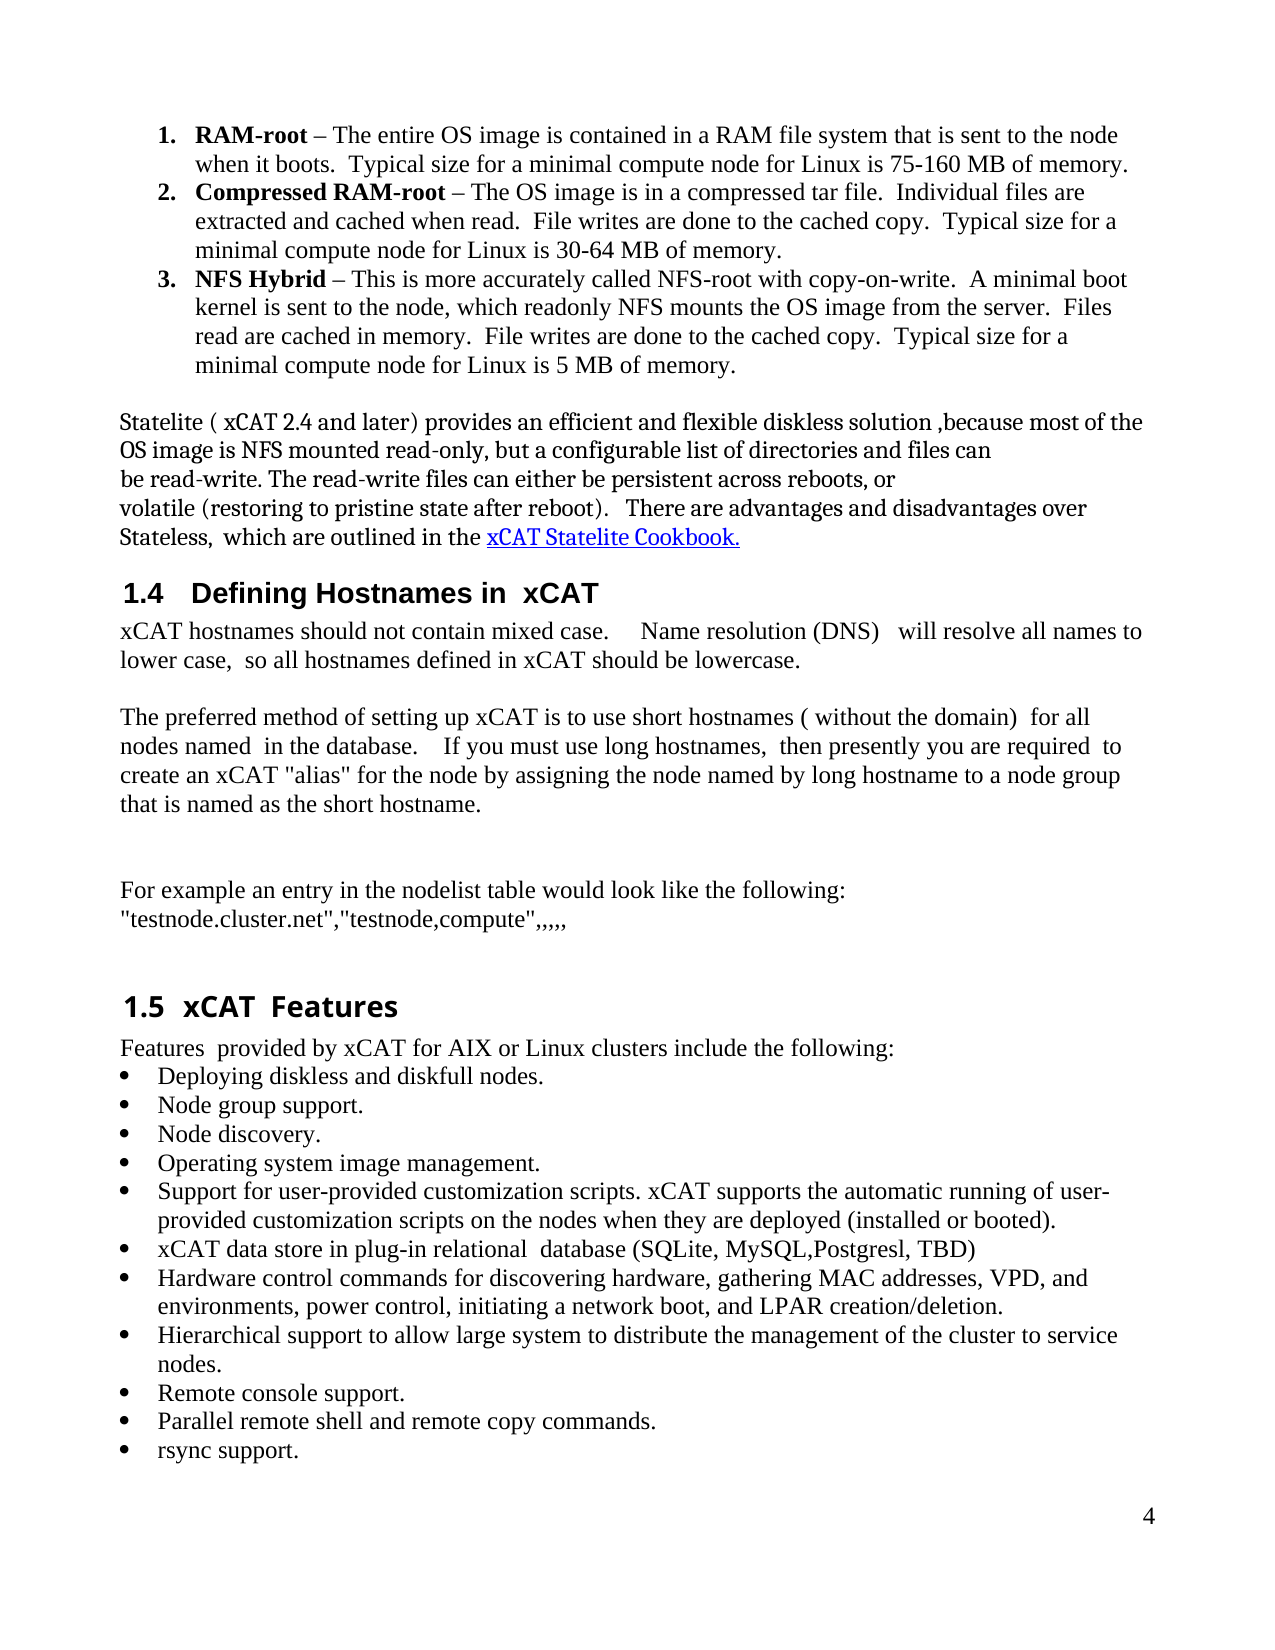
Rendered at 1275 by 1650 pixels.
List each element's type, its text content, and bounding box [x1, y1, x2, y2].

text Statelite ( xCAT 2.4 and later) provides an efficient and flexible diskless solution ,because most of the OS image is NFS mounted read-only, but a configurable list of directories and files can [120, 407, 1155, 465]
subtitle Defining Hostnames in xCAT [123, 576, 1155, 610]
list Hierarchical support to allow large system to distribute the management of the cluster to service nodes. [120, 1320, 1155, 1378]
list NFS Hybrid – This is more accurately called NFS-root with copy-on-write. A minimal boot kernel is sent to the node, which readonly NFS mounts the OS image from the server. Files read are cached in memory. File writes are done to the cached copy. Typical size for a minimal compute node for Linux is 5 MB of memory. [157, 264, 1155, 379]
list Deploying diskless and diskfull nodes. [120, 1061, 1155, 1090]
list Node discovery. [120, 1119, 1155, 1148]
text Features provided by xCAT for AIX or Linux clusters include the following: [120, 1033, 1155, 1061]
text The preferred method of setting up xCAT is to use short hostnames ( without the domain) for all nodes named in the database. If you must use long hostnames, then presently you are required to create an xCAT "alias" for the node by assigning the node named by long hostname to a node group that is named as the short hostname. [120, 702, 1155, 818]
list Node group support. [120, 1090, 1155, 1119]
list Hardware control commands for discovering hardware, gathering MAC addresses, VPD, and environments, power control, initiating a network boot, and LPAR creation/deletion. [120, 1263, 1155, 1320]
text be read-write. The read-write files can either be persistent across reboots, or [120, 465, 1155, 494]
list rsync support. [120, 1435, 1155, 1464]
list xCAT data store in plug-in relational database (SQLite, MySQL,Postgresl, TBD) [120, 1234, 1155, 1263]
text For example an entry in the nodelist table would look like the following: [120, 876, 1155, 904]
text "testnode.cluster.net","testnode,compute",,,,, [120, 904, 1155, 933]
text xCAT hostnames should not contain mixed case. Name resolution (DNS) will resolve all names to lower case, so all hostnames defined in xCAT should be lowercase. [120, 616, 1155, 673]
list Support for user-provided customization scripts. xCAT supports the automatic running of user-provided customization scripts on the nodes when they are deployed (installed or booted). [120, 1176, 1155, 1234]
list Compressed RAM-root – The OS image is in a compressed tar file. Individual files are extracted and cached when read. File writes are done to the cached copy. Typical size for a minimal compute node for Linux is 30-64 MB of memory. [157, 177, 1155, 264]
subtitle xCAT Features [123, 987, 1155, 1026]
list RAM-root – The entire OS image is contained in a RAM file system that is sent to the node when it boots. Typical size for a minimal compute node for Linux is 75-160 MB of memory. [157, 120, 1155, 177]
list Remote console support. [120, 1378, 1155, 1406]
list Parallel remote shell and remote copy commands. [120, 1406, 1155, 1435]
list Operating system image management. [120, 1148, 1155, 1176]
text volatile (restoring to pristine state after reboot). There are advantages and disadvantages over Stateless, which are outlined in the xCAT Statelite Cookbook. [120, 494, 1155, 551]
